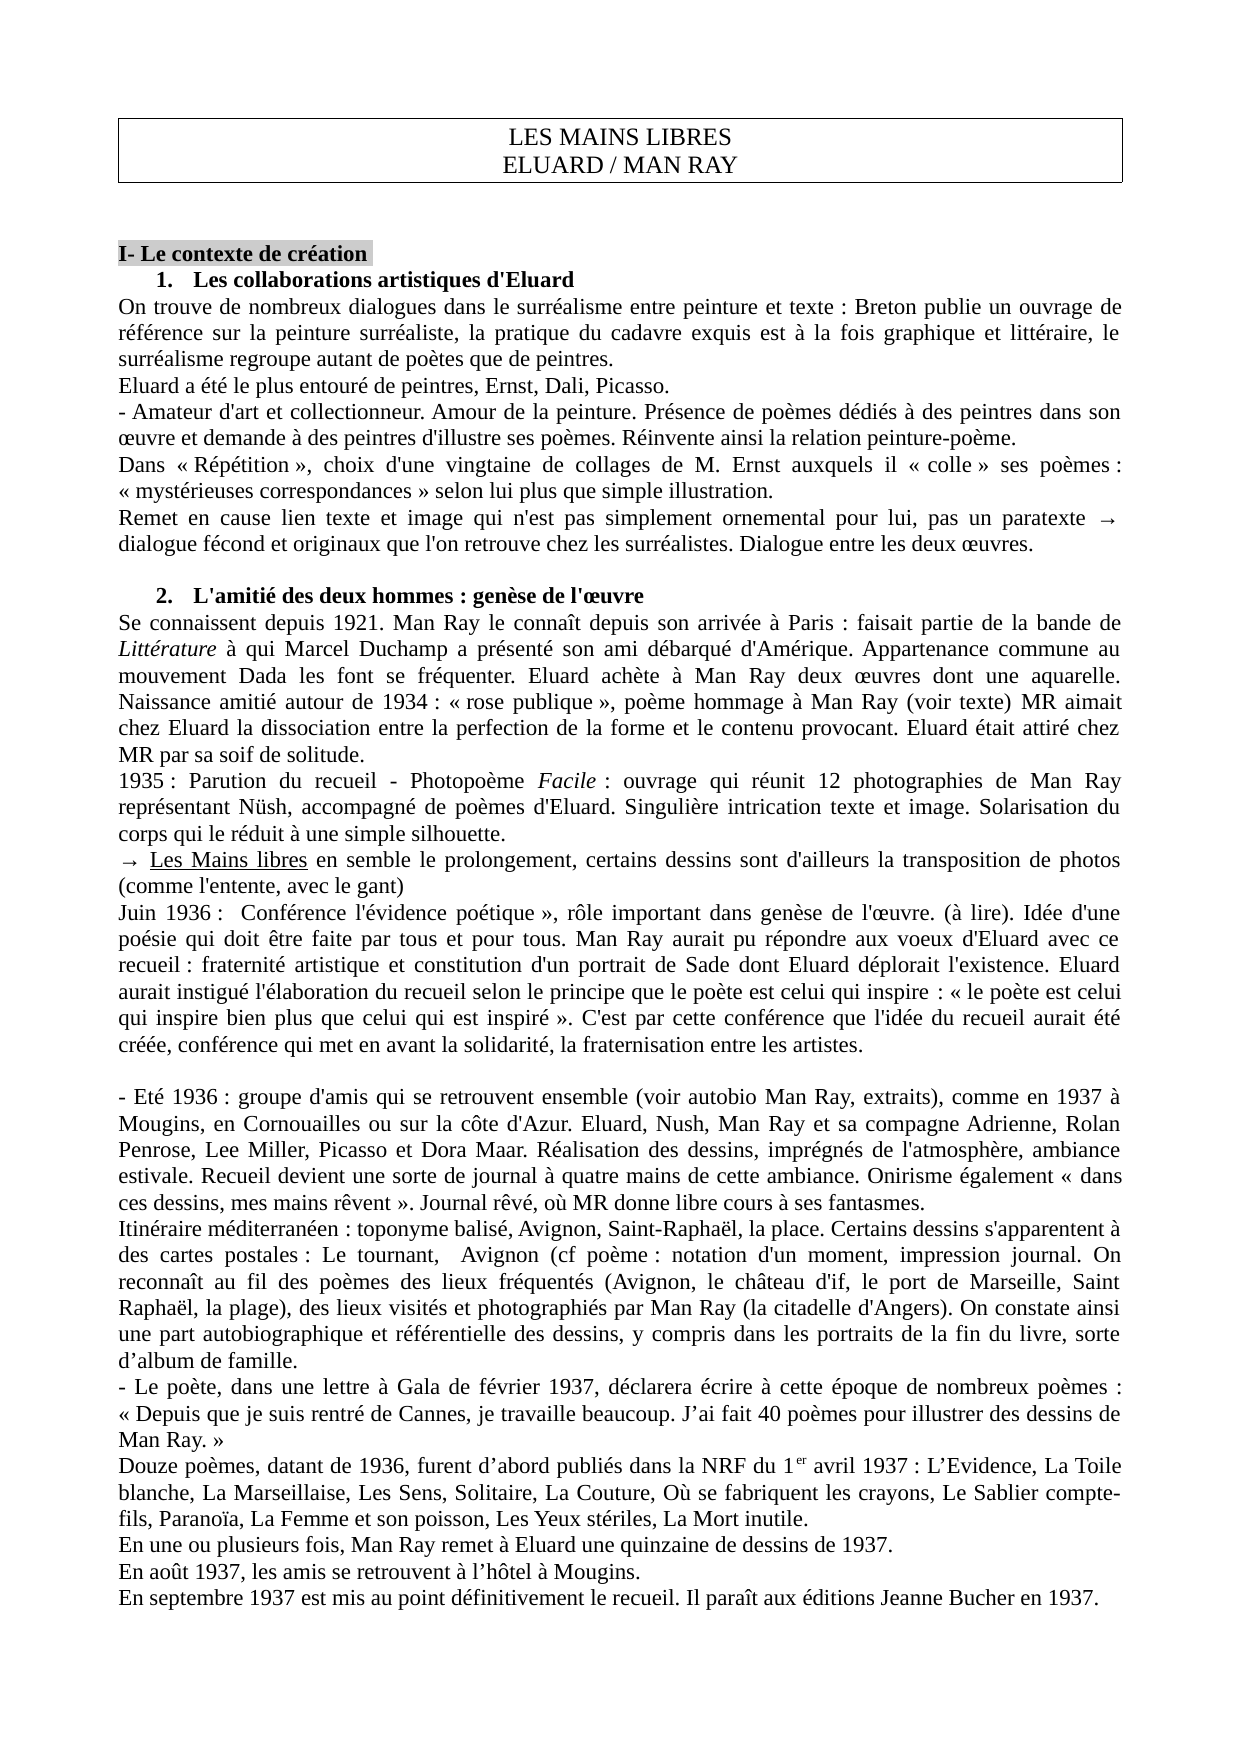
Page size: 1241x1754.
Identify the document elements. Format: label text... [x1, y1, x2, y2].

text En août 1937, les amis se retrouvent à l’hôtel à Mougins. [118, 1558, 1122, 1584]
text 1935 : Parution du recueil - Photopoème Facile : ouvrage qui réunit 12 photographies de Man Ray représentant Nüsh, accompagné de poèmes d'Eluard. Singulière intrication texte et image. Solarisation du corps qui le réduit à une simple silhouette. [118, 767, 1122, 846]
text - Eté 1936 : groupe d'amis qui se retrouvent ensemble (voir autobio Man Ray, extraits), comme en 1937 à Mougins, en Cornouailles ou sur la côte d'Azur. Eluard, Nush, Man Ray et sa compagne Adrienne, Rolan Penrose, Lee Miller, Picasso et Dora Maar. Réalisation des dessins, imprégnés de l'atmosphère, ambiance estivale. Recueil devient une sorte de journal à quatre mains de cette ambiance. Onirisme également « dans ces dessins, mes mains rêvent ». Journal rêvé, où MR donne libre cours à ses fantasmes. [118, 1083, 1122, 1215]
list Les collaborations artistiques d'Eluard [156, 266, 1122, 293]
text En septembre 1937 est mis au point définitivement le recueil. Il paraît aux éditions Jeanne Bucher en 1937. [118, 1584, 1122, 1610]
text Dans « Répétition », choix d'une vingtaine de collages de M. Ernst auxquels il « colle » ses poèmes : « mystérieuses correspondances » selon lui plus que simple illustration. [118, 451, 1122, 503]
text On trouve de nombreux dialogues dans le surréalisme entre peinture et texte : Breton publie un ouvrage de référence sur la peinture surréaliste, la pratique du cadavre exquis est à la fois graphique et littéraire, le surréalisme regroupe autant de poètes que de peintres. [118, 293, 1122, 372]
text Eluard a été le plus entouré de peintres, Ernst, Dali, Picasso. [118, 372, 1122, 398]
text Itinéraire méditerranéen : toponyme balisé, Avignon, Saint-Raphaël, la place. Certains dessins s'apparentent à des cartes postales : Le tournant, Avignon (cf poème : notation d'un moment, impression journal. On reconnaît au fil des poèmes des lieux fréquentés (Avignon, le château d'if, le port de Marseille, Saint Raphaël, la plage), des lieux visités et photographiés par Man Ray (la citadelle d'Angers). On constate ainsi une part autobiographique et référentielle des dessins, y compris dans les portraits de la fin du livre, sorte d’album de famille. [118, 1215, 1122, 1373]
text Douze poèmes, datant de 1936, furent d’abord publiés dans la NRF du 1er avril 1937 : L’Evidence, La Toile blanche, La Marseillaise, Les Sens, Solitaire, La Couture, Où se fabriquent les crayons, Le Sablier compte-fils, Paranoïa, La Femme et son poisson, Les Yeux stériles, La Mort inutile. [118, 1452, 1122, 1531]
list L'amitié des deux hommes : genèse de l'œuvre [156, 583, 1122, 609]
text Juin 1936 : Conférence l'évidence poétique », rôle important dans genèse de l'œuvre. (à lire). Idée d'une poésie qui doit être faite par tous et pour tous. Man Ray aurait pu répondre aux voeux d'Eluard avec ce recueil : fraternité artistique et constitution d'un portrait de Sade dont Eluard déplorait l'existence. Eluard aurait instigué l'élaboration du recueil selon le principe que le poète est celui qui inspire : « le poète est celui qui inspire bien plus que celui qui est inspiré ». C'est par cette conférence que l'idée du recueil aurait été créée, conférence qui met en avant la solidarité, la fraternisation entre les artistes. [118, 899, 1122, 1057]
text Remet en cause lien texte et image qui n'est pas simplement ornemental pour lui, pas un paratexte → dialogue fécond et originaux que l'on retrouve chez les surréalistes. Dialogue entre les deux œuvres. [118, 503, 1122, 556]
subtitle En une ou plusieurs fois, Man Ray remet à Eluard une quinzaine de dessins de 1937. [118, 1531, 1122, 1558]
text - Amateur d'art et collectionneur. Amour de la peinture. Présence de poèmes dédiés à des peintres dans son œuvre et demande à des peintres d'illustre ses poèmes. Réinvente ainsi la relation peinture-poème. [118, 398, 1122, 451]
text Se connaissent depuis 1921. Man Ray le connaît depuis son arrivée à Paris : faisait partie de la bande de Littérature à qui Marcel Duchamp a présenté son ami débarqué d'Amérique. Appartenance commune au mouvement Dada les font se fréquenter. Eluard achète à Man Ray deux œuvres dont une aquarelle. Naissance amitié autour de 1934 : « rose publique », poème hommage à Man Ray (voir texte) MR aimait chez Eluard la dissociation entre la perfection de la forme et le contenu provocant. Eluard était attiré chez MR par sa soif de solitude. [118, 609, 1122, 767]
subtitle - Le poète, dans une lettre à Gala de février 1937, déclarera écrire à cette époque de nombreux poèmes : « Depuis que je suis rentré de Cannes, je travaille beaucoup. J’ai fait 40 poèmes pour illustrer des dessins de Man Ray. » [118, 1373, 1122, 1452]
text I- Le contexte de création [118, 240, 1122, 266]
text → Les Mains libres en semble le prolongement, certains dessins sont d'ailleurs la transposition de photos (comme l'entente, avec le gant) [118, 846, 1122, 899]
text LES MAINS LIBRES [119, 119, 1122, 147]
text ELUARD / MAN RAY [119, 147, 1122, 182]
